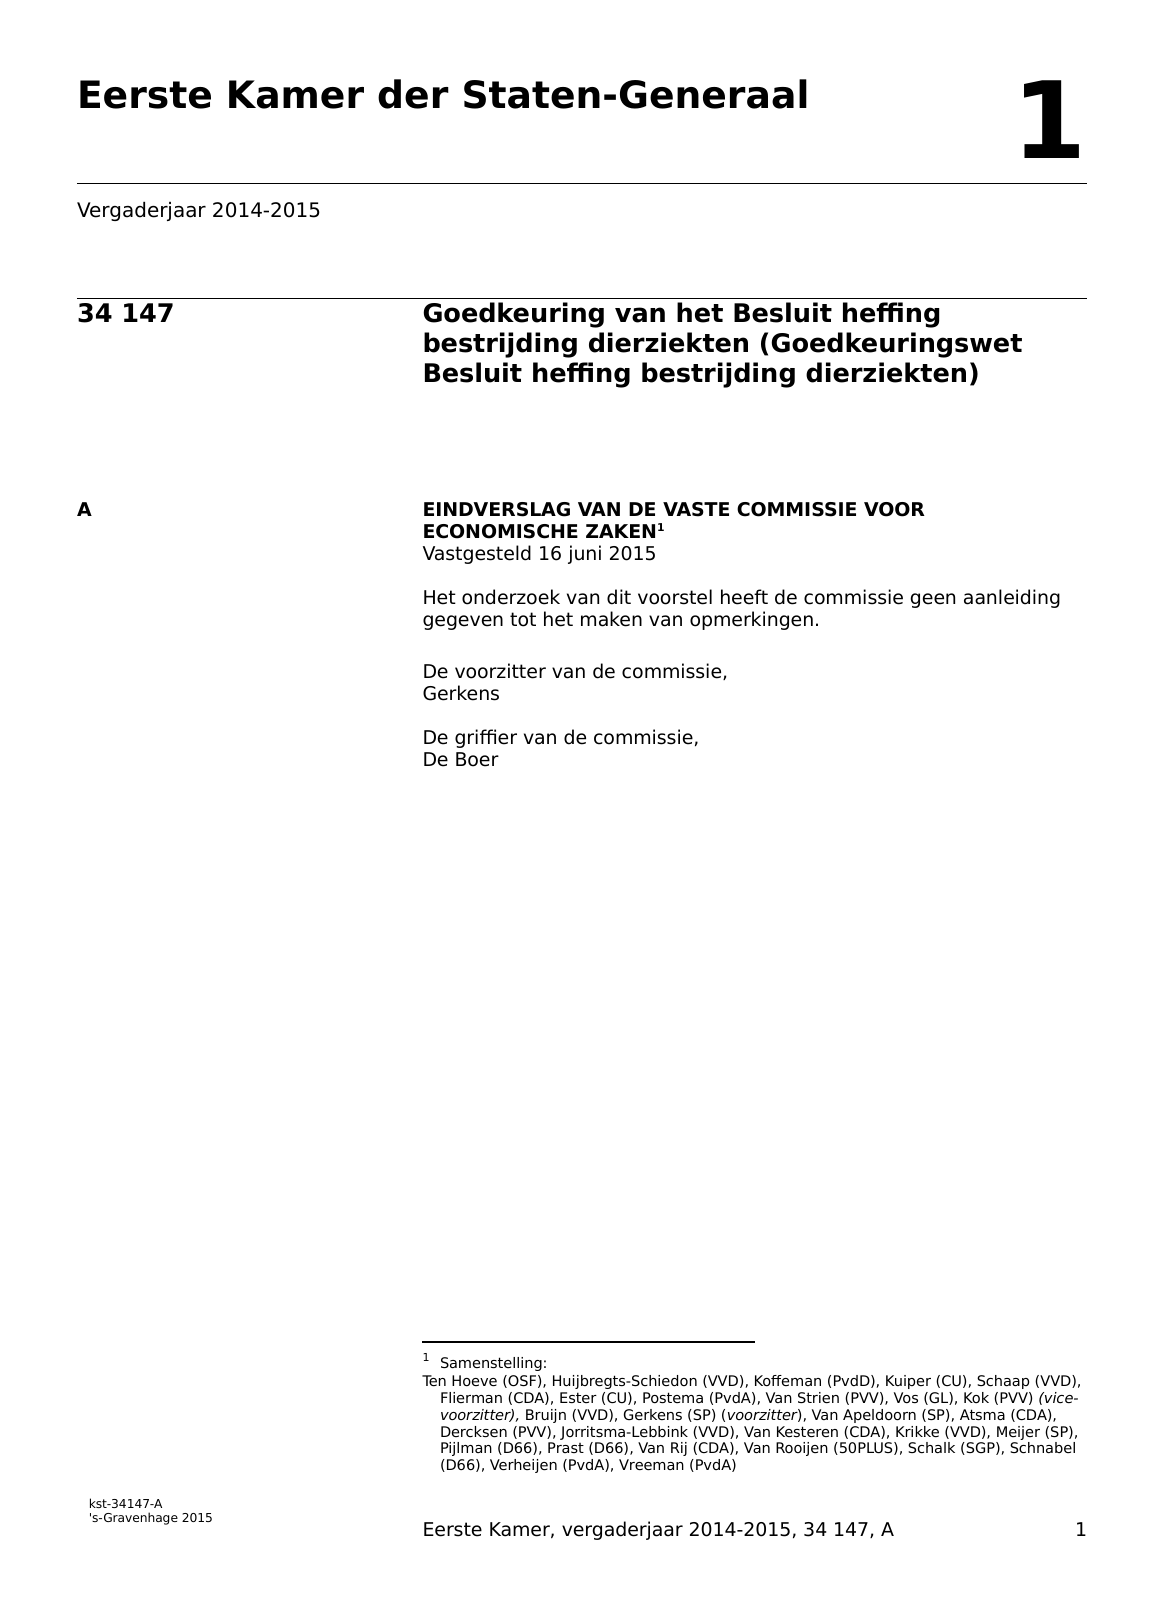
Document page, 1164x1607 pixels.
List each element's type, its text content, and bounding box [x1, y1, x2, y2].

text kst-34147-A [88, 1497, 323, 1511]
text 's-Gravenhage 2015 [88, 1511, 323, 1525]
table_header Eerste Kamer der Staten-Generaal [77, 59, 886, 183]
table_cell Vergaderjaar 2014-2015 [77, 184, 1087, 298]
text De voorzitter van de commissie, Gerkens [422, 661, 1087, 705]
table_header 1 [886, 59, 1087, 183]
subtitle 34 147 Goedkeuring van het Besluit heffing bestrijding dierziekten (Goedkeuringswet Besluit heffing bestrijding dierziekten) [77, 299, 1087, 388]
text Samenstelling: [422, 1351, 1087, 1373]
subtitle A EINDVERSLAG VAN DE VASTE COMMISSIE VOOR ECONOMISCHE ZAKEN [77, 499, 1087, 543]
text Ten Hoeve (OSF), Huijbregts-Schiedon (VVD), Koffeman (PvdD), Kuiper (CU), Schaap (VVD), Flierman (CDA), Ester (CU), Postema (PvdA), Van Strien (PVV), Vos (GL), Kok (PVV) (vice-voorzitter), Bruijn (VVD), Gerkens (SP) (voorzitter), Van Apeldoorn (SP), Atsma (CDA), Dercksen (PVV), Jorritsma-Lebbink (VVD), Van Kesteren (CDA), Krikke (VVD), Meijer (SP), Pijlman (D66), Prast (D66), Van Rij (CDA), Van Rooijen (50PLUS), Schalk (SGP), Schnabel (D66), Verheijen (PvdA), Vreeman (PvdA) [422, 1373, 1087, 1474]
text Het onderzoek van dit voorstel heeft de commissie geen aanleiding gegeven tot het maken van opmerkingen. [422, 587, 1087, 631]
text De griffier van de commissie, De Boer [422, 727, 1087, 771]
text Vastgesteld 16 juni 2015 [422, 543, 1087, 565]
